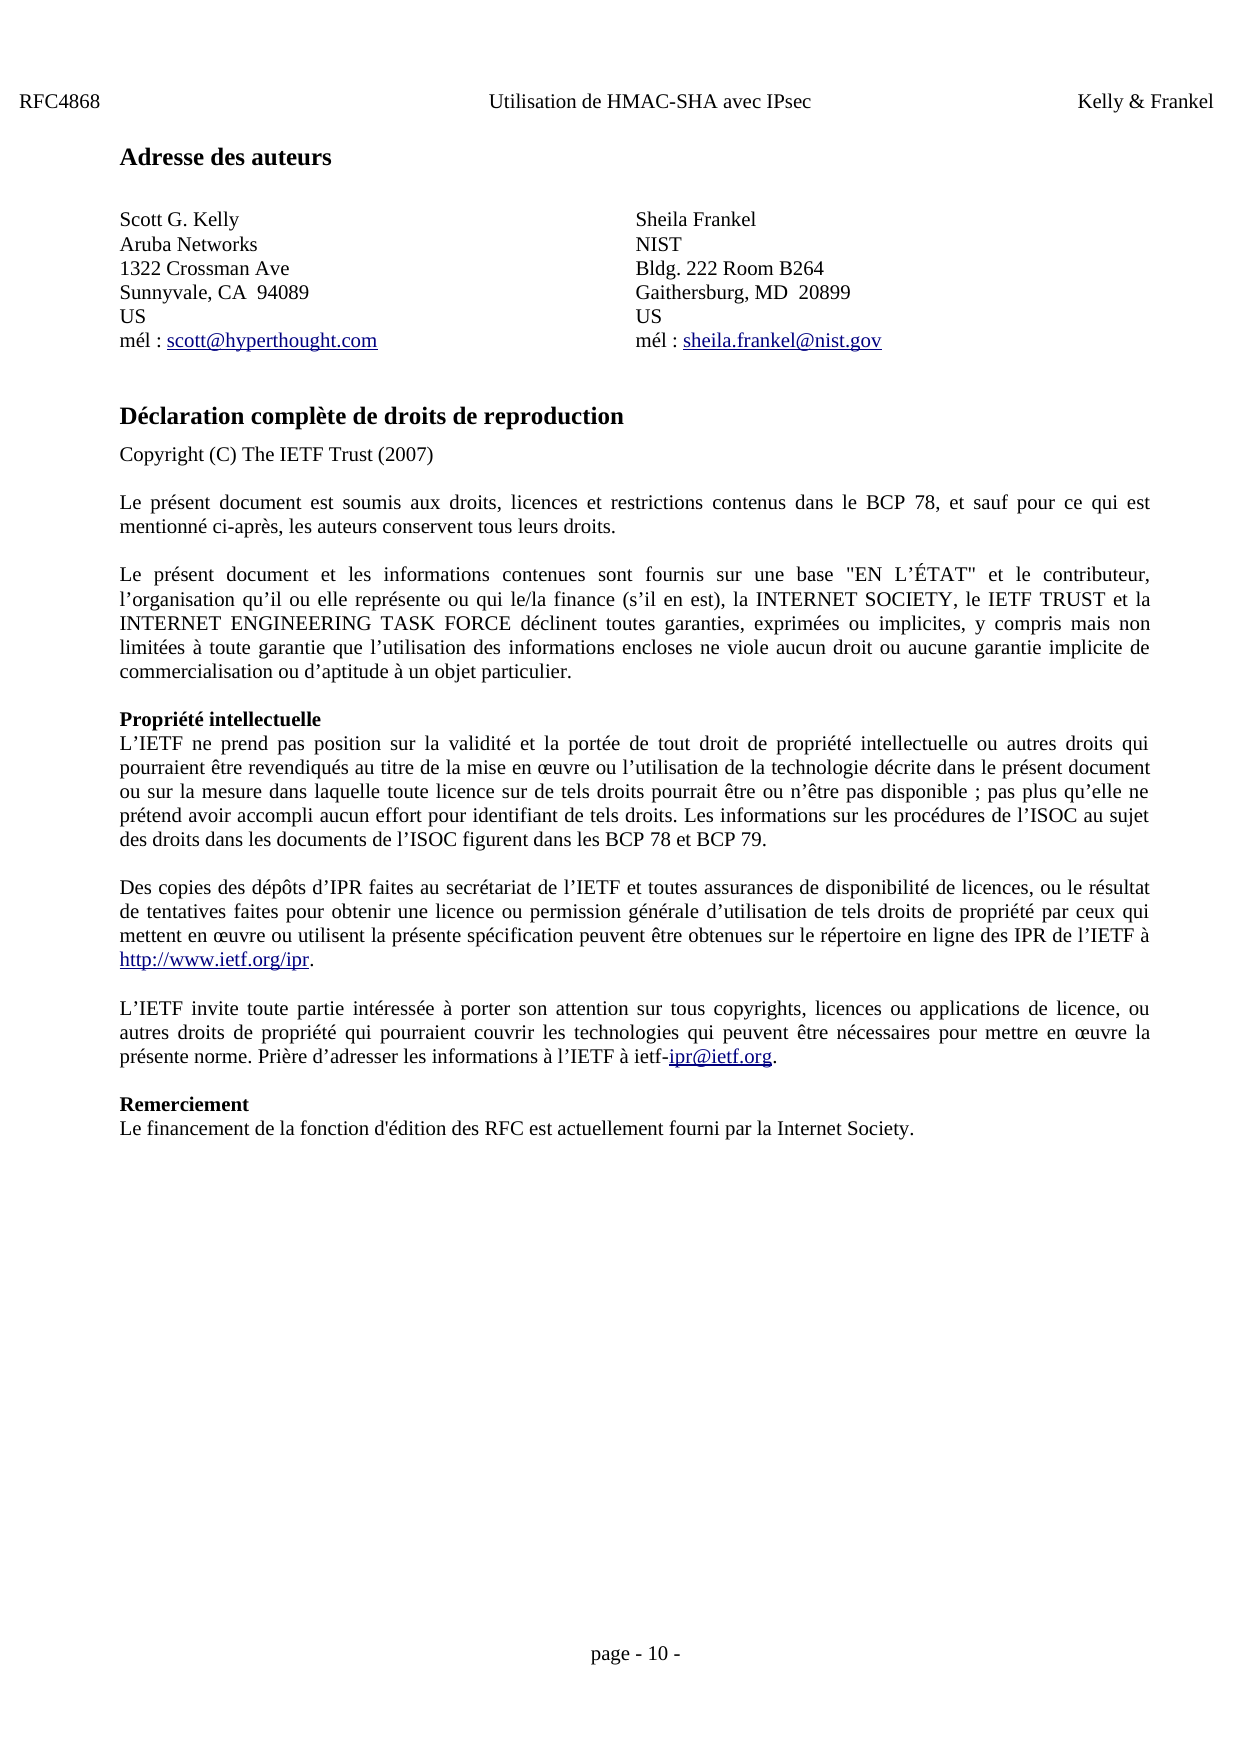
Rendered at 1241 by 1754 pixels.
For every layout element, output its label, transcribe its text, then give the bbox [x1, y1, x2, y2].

subtitle Déclaration complète de droits de reproduction [119, 401, 1152, 429]
text Le présent document est soumis aux droits, licences et restrictions contenus dans le BCP 78, et sauf pour ce qui est mentionné ci-après, les auteurs conservent tous leurs droits. [119, 490, 1152, 538]
text Des copies des dépôts d’IPR faites au secrétariat de l’IETF et toutes assurances de disponibilité de licences, ou le résultat de tentatives faites pour obtenir une licence ou permission générale d’utilisation de tels droits de propriété par ceux qui mettent en œuvre ou utilisent la présente spécification peuvent être obtenues sur le répertoire en ligne des IPR de l’IETF à http://www.ietf.org/ipr. [119, 875, 1152, 971]
text Le financement de la fonction d'édition des RFC est actuellement fourni par la Internet Society. [119, 1116, 1152, 1140]
text L’IETF invite toute partie intéressée à porter son attention sur tous copyrights, licences ou applications de licence, ou autres droits de propriété qui pourraient couvrir les technologies qui peuvent être nécessaires pour mettre en œuvre la présente norme. Prière d’adresser les informations à l’IETF à ietf-ipr@ietf.org. [119, 996, 1152, 1068]
text Le présent document et les informations contenues sont fournis sur une base "EN L’ÉTAT" et le contributeur, l’organisation qu’il ou elle représente ou qui le/la finance (s’il en est), la INTERNET SOCIETY, le IETF TRUST et la INTERNET ENGINEERING TASK FORCE déclinent toutes garanties, exprimées ou implicites, y compris mais non limitées à toute garantie que l’utilisation des informations encloses ne viole aucun droit ou aucune garantie implicite de commercialisation ou d’aptitude à un objet particulier. [119, 562, 1152, 683]
table_cell US [119, 304, 635, 328]
subtitle Adresse des auteurs [119, 142, 1152, 171]
text L’IETF ne prend pas position sur la validité et la portée de tout droit de propriété intellectuelle ou autres droits qui pourraient être revendiqués au titre de la mise en œuvre ou l’utilisation de la technologie décrite dans le présent document ou sur la mesure dans laquelle toute licence sur de tels droits pourrait être ou n’être pas disponible ; pas plus qu’elle ne prétend avoir accompli aucun effort pour identifiant de tels droits. Les informations sur les procédures de l’ISOC au sujet des droits dans les documents de l’ISOC figurent dans les BCP 78 et BCP 79. [119, 731, 1152, 851]
table_cell mél : sheila.frankel@nist.gov [635, 328, 1152, 352]
table_cell 1322 Crossman Ave [119, 256, 635, 279]
text Propriété intellectuelle [119, 707, 1152, 731]
table_cell Gaithersburg, MD 20899 [635, 280, 1152, 304]
text Copyright (C) The IETF Trust (2007) [119, 442, 1152, 466]
table_header Scott G. Kelly [119, 208, 635, 231]
table_cell US [635, 304, 1152, 328]
text Remerciement [119, 1092, 1152, 1116]
table_cell Bldg. 222 Room B264 [635, 256, 1152, 279]
table_cell Aruba Networks [119, 231, 635, 256]
table_header Sheila Frankel [635, 208, 1152, 231]
table_cell NIST [635, 231, 1152, 256]
table_cell mél : scott@hyperthought.com [119, 328, 635, 352]
table_cell Sunnyvale, CA 94089 [119, 280, 635, 304]
